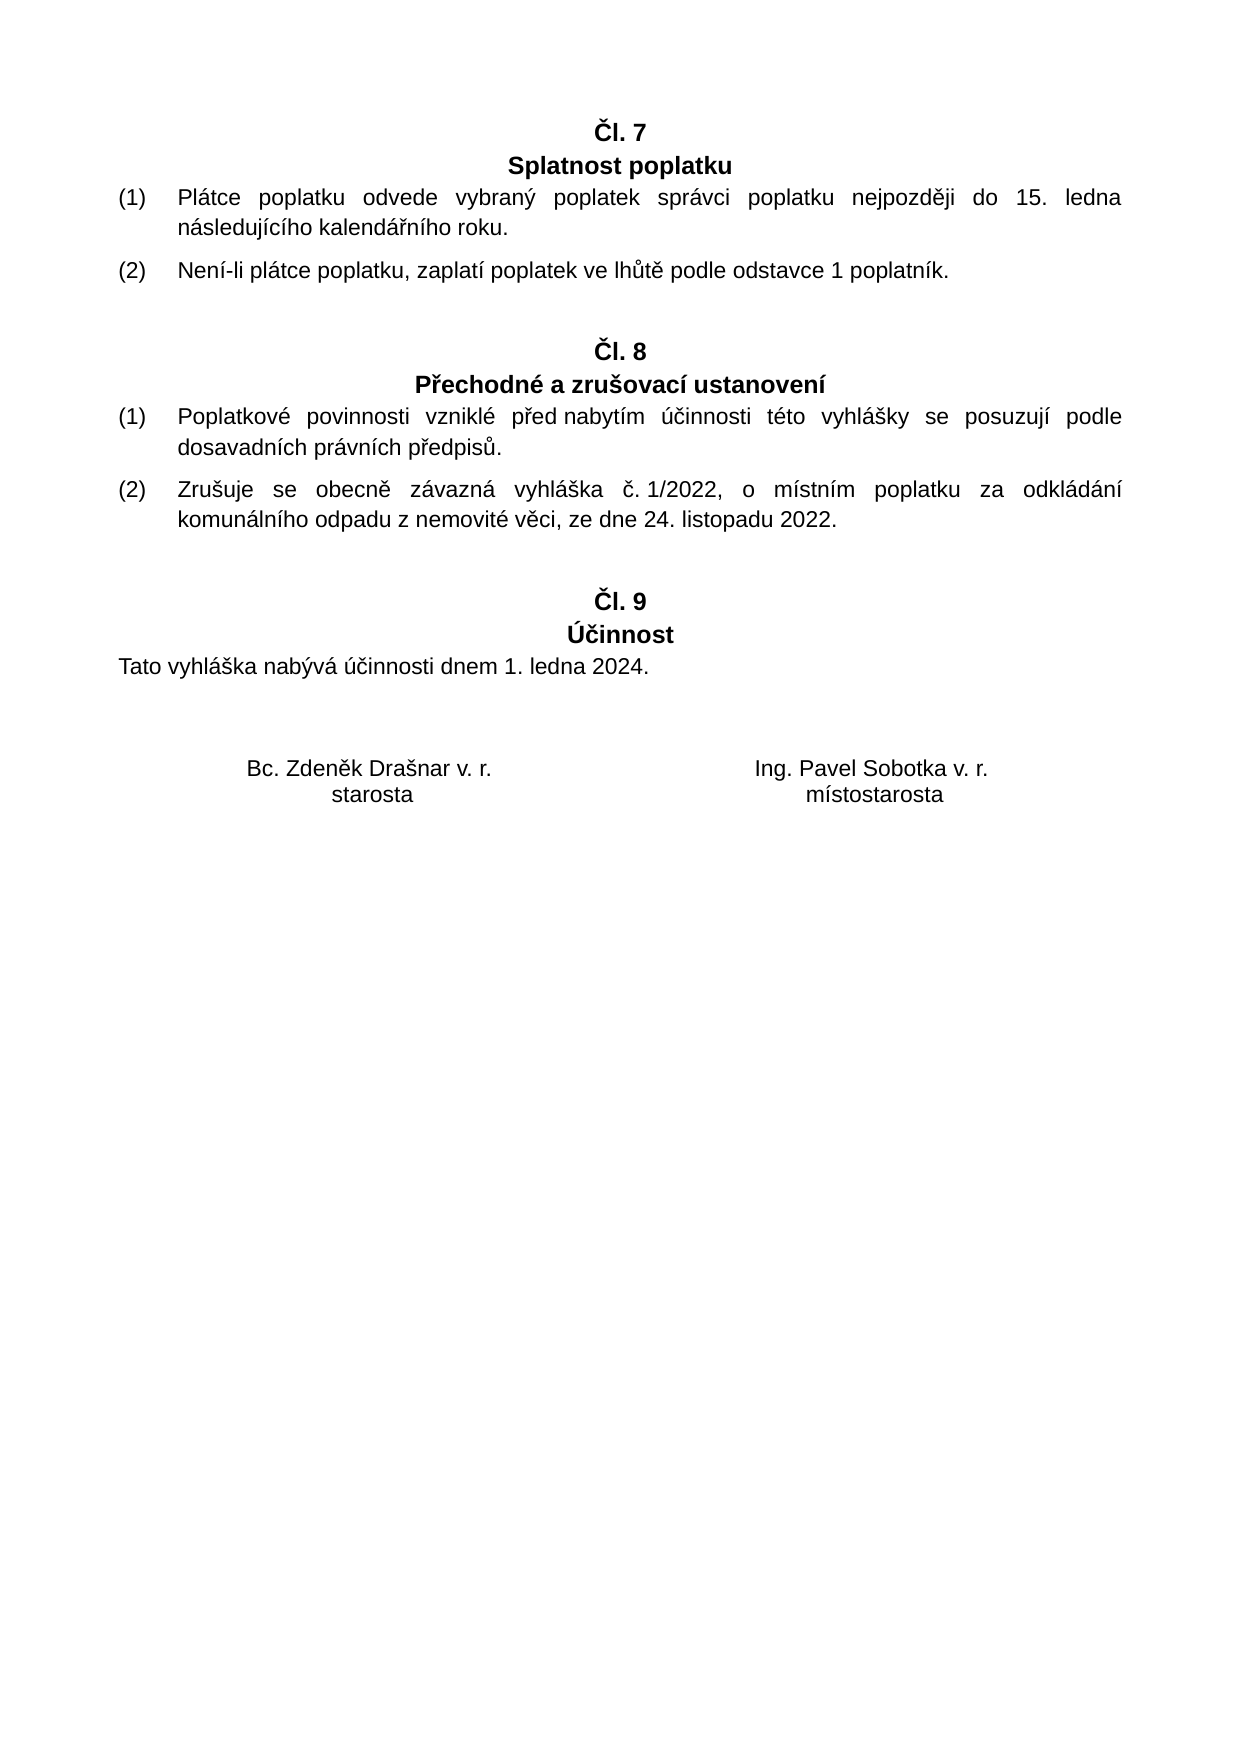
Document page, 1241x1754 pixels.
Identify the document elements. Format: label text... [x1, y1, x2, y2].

text Tato vyhláška nabývá účinnosti dnem 1. ledna 2024. [118, 653, 1122, 679]
subtitle Čl. 7 Splatnost poplatku [118, 118, 1122, 180]
list Poplatkové povinnosti vzniklé před nabytím účinnosti této vyhlášky se posuzují podle dosavadních právních předpisů. [118, 403, 1122, 460]
table_cell [118, 814, 620, 932]
subtitle Čl. 8 Přechodné a zrušovací ustanovení [118, 337, 1122, 399]
table_cell [620, 814, 1122, 932]
text (1) Plátce poplatku odvede vybraný poplatek správci poplatku nejpozději do 15. ledna následujícího kalendářního roku. [118, 184, 1122, 241]
text (2) Není-li plátce poplatku, zaplatí poplatek ve lhůtě podle odstavce 1 poplatník. [118, 257, 1122, 283]
table_header Ing. Pavel Sobotka v. r. místostarosta [620, 695, 1122, 813]
list Zrušuje se obecně závazná vyhláška č. 1/2022, o místním poplatku za odkládání komunálního odpadu z nemovité věci, ze dne 24. listopadu 2022. [118, 476, 1122, 533]
subtitle Čl. 9 Účinnost [118, 587, 1122, 648]
table_header Bc. Zdeněk Drašnar v. r. starosta [118, 695, 620, 813]
